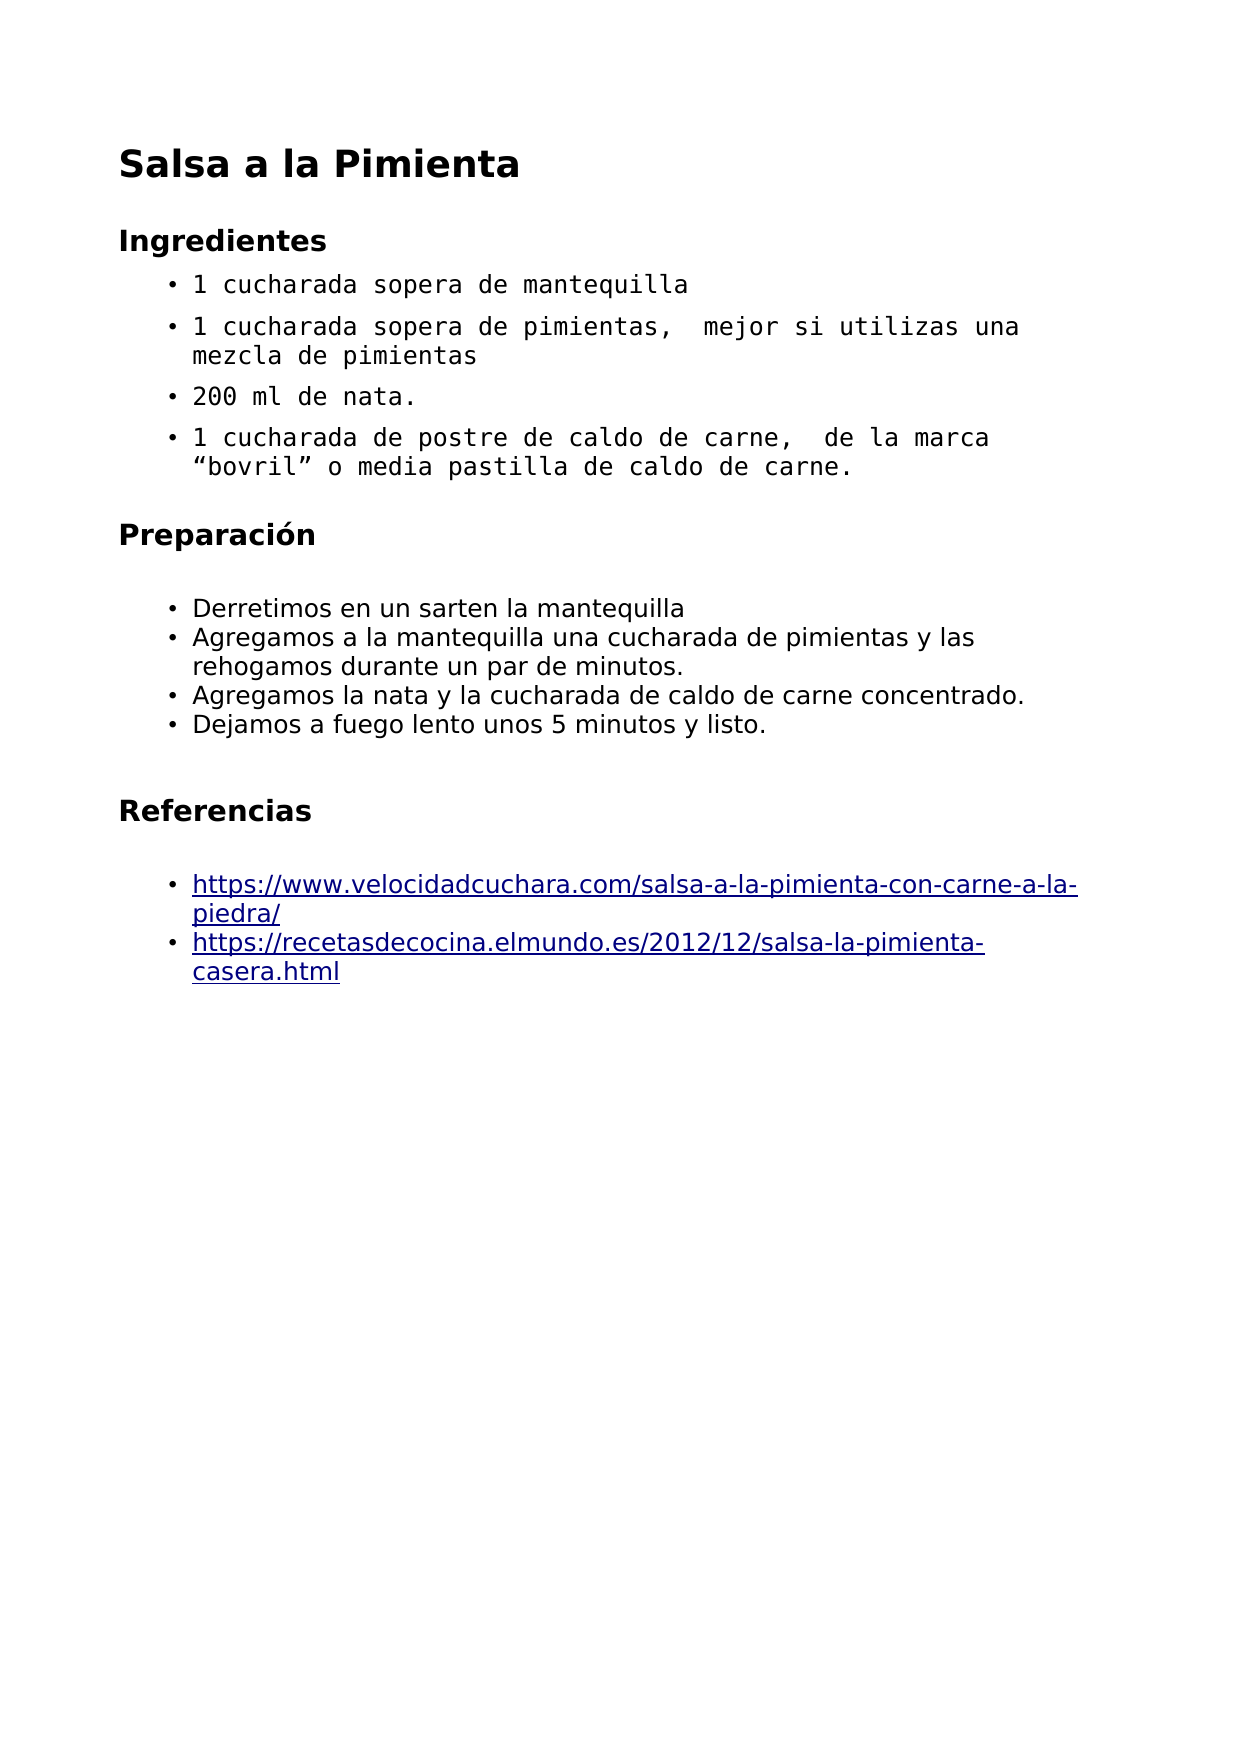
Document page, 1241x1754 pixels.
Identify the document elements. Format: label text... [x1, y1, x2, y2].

list Agregamos la nata y la cucharada de caldo de carne concentrado. [177, 681, 1122, 710]
list https://recetasdecocina.elmundo.es/2012/12/salsa-la-pimienta-casera.html [177, 928, 1122, 987]
subtitle Ingredientes [118, 224, 1122, 258]
subtitle Preparación [118, 518, 1122, 552]
list 200 ml de nata. [177, 382, 1122, 411]
list 1 cucharada sopera de pimientas, mejor si utilizas una mezcla de pimientas [177, 312, 1122, 370]
list 1 cucharada sopera de mantequilla [177, 271, 1122, 300]
subtitle Salsa a la Pimienta [118, 143, 1122, 187]
list Derretimos en un sarten la mantequilla [177, 594, 1122, 623]
list 1 cucharada de postre de caldo de carne, de la marca “bovril” o media pastilla de caldo de carne. [177, 423, 1122, 481]
subtitle Referencias [118, 794, 1122, 828]
list Dejamos a fuego lento unos 5 minutos y listo. [177, 710, 1122, 739]
list Agregamos a la mantequilla una cucharada de pimientas y las rehogamos durante un par de minutos. [177, 623, 1122, 681]
list https://www.velocidadcuchara.com/salsa-a-la-pimienta-con-carne-a-la-piedra/ [177, 870, 1122, 928]
